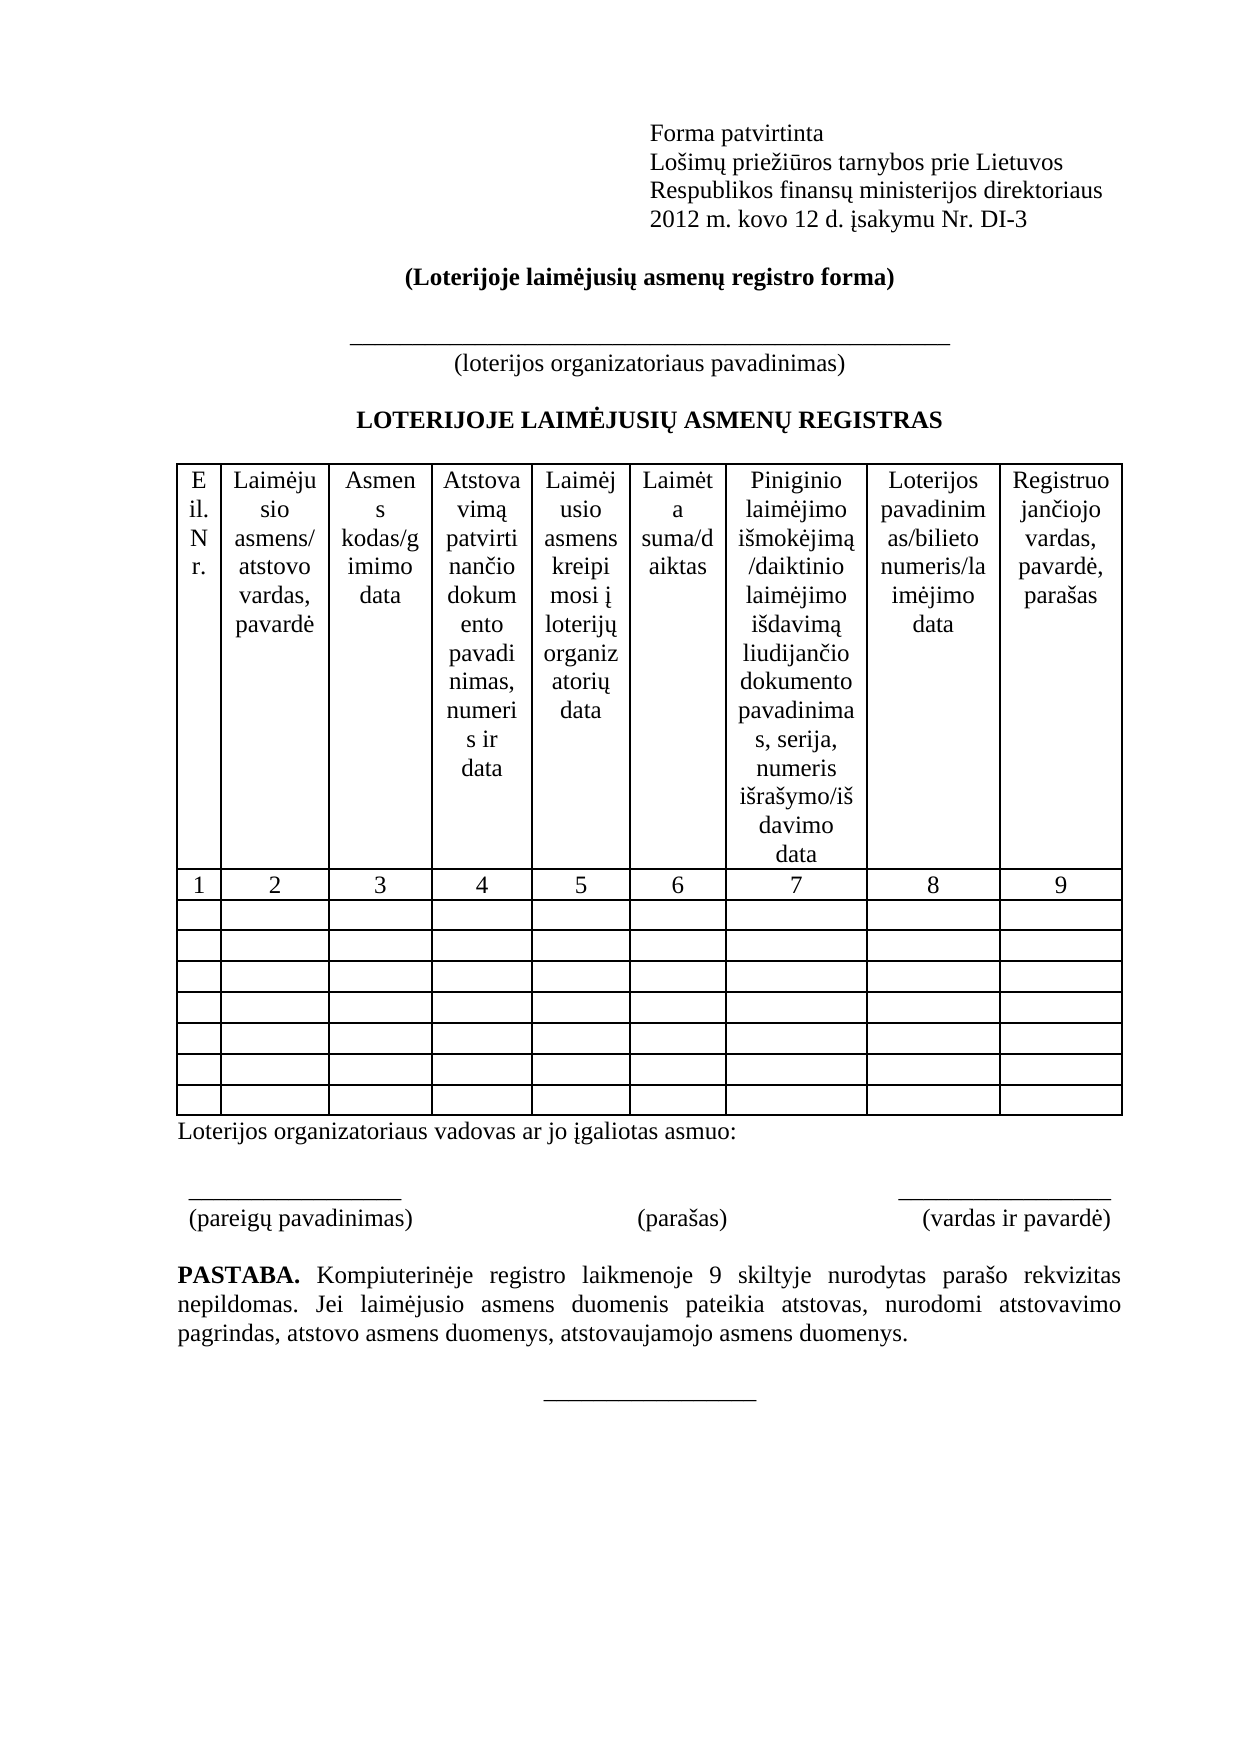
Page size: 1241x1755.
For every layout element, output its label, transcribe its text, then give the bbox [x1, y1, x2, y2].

table_cell [727, 901, 866, 929]
table_header Loterijos pavadinimas/bilieto numeris/laimėjimo data [868, 465, 999, 868]
table_cell [727, 1024, 866, 1053]
table_cell [433, 1086, 531, 1114]
table_cell [178, 1055, 220, 1083]
table_cell [222, 1024, 328, 1053]
table_cell [631, 1024, 725, 1053]
table_header _________________ (vardas ir pavardė) [776, 1174, 1122, 1231]
table_cell [178, 993, 220, 1022]
table_cell 6 [631, 870, 725, 898]
table_cell 5 [533, 870, 629, 898]
table_cell 1 [178, 870, 220, 898]
table_cell [631, 931, 725, 960]
table_cell [178, 1024, 220, 1053]
table_cell [533, 901, 629, 929]
table_cell [178, 931, 220, 960]
table_cell [533, 1086, 629, 1114]
text 2012 m. kovo 12 d. įsakymu Nr. DI-3 [649, 204, 1122, 233]
table_cell [330, 993, 431, 1022]
table_cell [727, 962, 866, 991]
table_cell [330, 962, 431, 991]
table_cell [868, 901, 999, 929]
table_cell [330, 1055, 431, 1083]
table_cell [433, 931, 531, 960]
table_cell [330, 931, 431, 960]
table_cell [330, 901, 431, 929]
table_cell [727, 1086, 866, 1114]
text ________________________________________________ [177, 319, 1122, 348]
table_cell [868, 1055, 999, 1083]
table_header Atstovavimą patvirtinančio dokumento pavadinimas, numeris ir data [433, 465, 531, 868]
text (loterijos organizatoriaus pavadinimas) [177, 348, 1122, 377]
table_cell [868, 931, 999, 960]
table_header Laimėjusio asmens kreipimosi į loterijų organizatorių data [533, 465, 629, 868]
table_cell [868, 1024, 999, 1053]
table_cell [727, 1055, 866, 1083]
table_cell [631, 962, 725, 991]
table_cell [631, 901, 725, 929]
table_cell 7 [727, 870, 866, 898]
table_cell [1001, 993, 1121, 1022]
table_cell [533, 962, 629, 991]
table_cell [330, 1086, 431, 1114]
table_cell [1001, 962, 1121, 991]
table_cell [222, 962, 328, 991]
table_cell [533, 1055, 629, 1083]
table_cell [178, 1086, 220, 1114]
table_cell 3 [330, 870, 431, 898]
table_cell 2 [222, 870, 328, 898]
table_cell [631, 993, 725, 1022]
table_cell [631, 1086, 725, 1114]
text (Loterijoje laimėjusių asmenų registro forma) [177, 262, 1122, 291]
table_cell [533, 993, 629, 1022]
text Respublikos finansų ministerijos direktoriaus [649, 176, 1122, 204]
table_cell [868, 962, 999, 991]
table_header Asmens kodas/gimimo data [330, 465, 431, 868]
table_cell [433, 993, 531, 1022]
table_header Laimėjusio asmens/atstovo vardas, pavardė [222, 465, 328, 868]
table_cell [222, 931, 328, 960]
text _________________ [177, 1375, 1122, 1404]
table_header Eil. Nr. [178, 465, 220, 868]
table_header Laimėta suma/daiktas [631, 465, 725, 868]
text PASTABA. Kompiuterinėje registro laikmenoje 9 skiltyje nurodytas parašo rekvizitas nepildomas. Jei laimėjusio asmens duomenis pateikia atstovas, nurodomi atstovavimo pagrindas, atstovo asmens duomenys, atstovaujamojo asmens duomenys. [177, 1260, 1122, 1346]
table_cell [1001, 1024, 1121, 1053]
text Lošimų priežiūros tarnybos prie Lietuvos [649, 147, 1122, 176]
table_cell [433, 962, 531, 991]
table_cell [222, 1055, 328, 1083]
table_cell [433, 1055, 531, 1083]
table_cell [1001, 1055, 1121, 1083]
table_cell [533, 931, 629, 960]
table_cell [433, 1024, 531, 1053]
text Loterijos organizatoriaus vadovas ar jo įgaliotas asmuo: [177, 1116, 1122, 1145]
table_cell [222, 993, 328, 1022]
table_cell [868, 1086, 999, 1114]
table_cell [222, 1086, 328, 1114]
table_cell [533, 1024, 629, 1053]
table_header _________________ (pareigų pavadinimas) [177, 1174, 588, 1231]
table_header Piniginio laimėjimo išmokėjimą/daiktinio laimėjimo išdavimą liudijančio dokumento pavadinimas, serija, numeris išrašymo/išdavimo data [727, 465, 866, 868]
table_cell [727, 931, 866, 960]
table_cell [1001, 931, 1121, 960]
text LOTERIJOJE LAIMĖJUSIŲ ASMENŲ REGISTRAS [177, 406, 1122, 434]
table_cell [1001, 1086, 1121, 1114]
text Forma patvirtinta [649, 118, 1122, 147]
table_cell [727, 993, 866, 1022]
table_cell 4 [433, 870, 531, 898]
table_cell [330, 1024, 431, 1053]
table_cell [178, 901, 220, 929]
table_header Registruojančiojo vardas, pavardė, parašas [1001, 465, 1121, 868]
table_cell [433, 901, 531, 929]
table_cell [1001, 901, 1121, 929]
table_cell [178, 962, 220, 991]
table_header (parašas) [589, 1174, 776, 1231]
table_cell [631, 1055, 725, 1083]
table_cell 8 [868, 870, 999, 898]
table_cell [868, 993, 999, 1022]
table_cell 9 [1001, 870, 1121, 898]
table_cell [222, 901, 328, 929]
